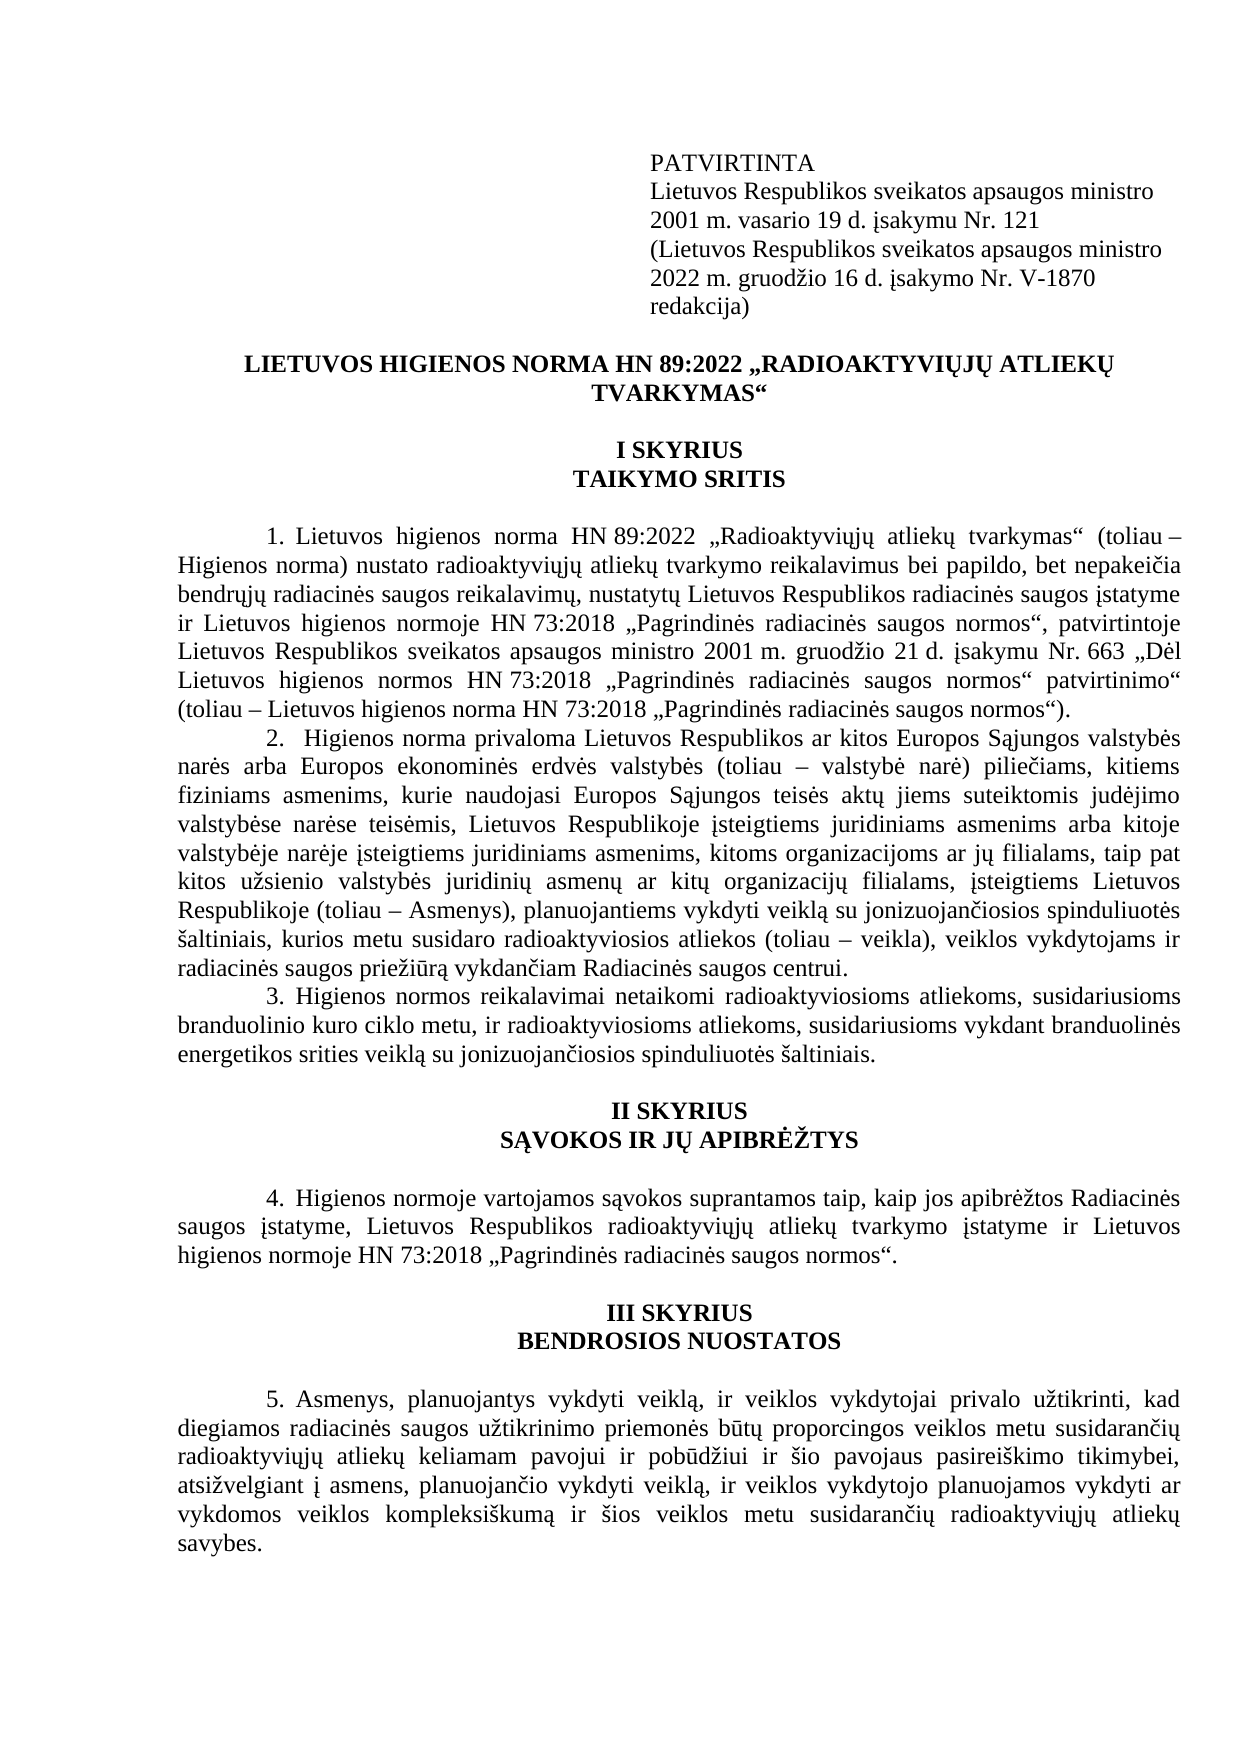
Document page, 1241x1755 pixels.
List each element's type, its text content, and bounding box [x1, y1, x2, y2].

text TAIKYMO SRITIS [177, 464, 1181, 493]
text III SKYRIUS [177, 1298, 1181, 1326]
text BENDROSIOS NUOSTATOS [177, 1326, 1181, 1355]
text II SKYRIUS [177, 1096, 1181, 1125]
text I SKYRIUS [177, 435, 1181, 464]
text (Lietuvos Respublikos sveikatos apsaugos ministro [650, 234, 1181, 263]
text PATVIRTINTA [650, 148, 1181, 176]
text 3. Higienos normos reikalavimai netaikomi radioaktyviosioms atliekoms, susidariusioms branduolinio kuro ciklo metu, ir radioaktyviosioms atliekoms, susidariusioms vykdant branduolinės energetikos srities veiklą su jonizuojančiosios spinduliuotės šaltiniais. [177, 981, 1181, 1068]
text 4. Higienos normoje vartojamos sąvokos suprantamos taip, kaip jos apibrėžtos Radiacinės saugos įstatyme, Lietuvos Respublikos radioaktyviųjų atliekų tvarkymo įstatyme ir Lietuvos higienos normoje HN 73:2018 „Pagrindinės radiacinės saugos normos“. [177, 1183, 1181, 1269]
text 2001 m. vasario 19 d. įsakymu Nr. 121 [650, 205, 1181, 234]
text 5. Asmenys, planuojantys vykdyti veiklą, ir veiklos vykdytojai privalo užtikrinti, kad diegiamos radiacinės saugos užtikrinimo priemonės būtų proporcingos veiklos metu susidarančių radioaktyviųjų atliekų keliamam pavojui ir pobūdžiui ir šio pavojaus pasireiškimo tikimybei, atsižvelgiant į asmens, planuojančio vykdyti veiklą, ir veiklos vykdytojo planuojamos vykdyti ar vykdomos veiklos kompleksiškumą ir šios veiklos metu susidarančių radioaktyviųjų atliekų savybes. [177, 1384, 1181, 1556]
text Lietuvos Respublikos sveikatos apsaugos ministro [650, 176, 1181, 205]
text LIETUVOS HIGIENOS NORMA HN 89:2022 „RADIOAKTYVIŲJŲ ATLIEKŲ TVARKYMAS“ [177, 349, 1181, 406]
text redakcija) [650, 291, 1181, 320]
text SĄVOKOS IR JŲ APIBRĖŽTYS [177, 1125, 1181, 1154]
text 2. Higienos norma privaloma Lietuvos Respublikos ar kitos Europos Sąjungos valstybės narės arba Europos ekonominės erdvės valstybės (toliau – valstybė narė) piliečiams, kitiems fiziniams asmenims, kurie naudojasi Europos Sąjungos teisės aktų jiems suteiktomis judėjimo valstybėse narėse teisėmis, Lietuvos Respublikoje įsteigtiems juridiniams asmenims arba kitoje valstybėje narėje įsteigtiems juridiniams asmenims, kitoms organizacijoms ar jų filialams, taip pat kitos užsienio valstybės juridinių asmenų ar kitų organizacijų filialams, įsteigtiems Lietuvos Respublikoje (toliau – Asmenys), planuojantiems vykdyti veiklą su jonizuojančiosios spinduliuotės šaltiniais, kurios metu susidaro radioaktyviosios atliekos (toliau – veikla), veiklos vykdytojams ir radiacinės saugos priežiūrą vykdančiam Radiacinės saugos centrui. [177, 723, 1181, 981]
text 1. Lietuvos higienos norma HN 89:2022 „Radioaktyviųjų atliekų tvarkymas“ (toliau – Higienos norma) nustato radioaktyviųjų atliekų tvarkymo reikalavimus bei papildo, bet nepakeičia bendrųjų radiacinės saugos reikalavimų, nustatytų Lietuvos Respublikos radiacinės saugos įstatyme ir Lietuvos higienos normoje HN 73:2018 „Pagrindinės radiacinės saugos normos“, patvirtintoje Lietuvos Respublikos sveikatos apsaugos ministro 2001 m. gruodžio 21 d. įsakymu Nr. 663 „Dėl Lietuvos higienos normos HN 73:2018 „Pagrindinės radiacinės saugos normos“ patvirtinimo“ (toliau – Lietuvos higienos norma HN 73:2018 „Pagrindinės radiacinės saugos normos“). [177, 521, 1181, 723]
text 2022 m. gruodžio 16 d. įsakymo Nr. V-1870 [650, 263, 1181, 291]
